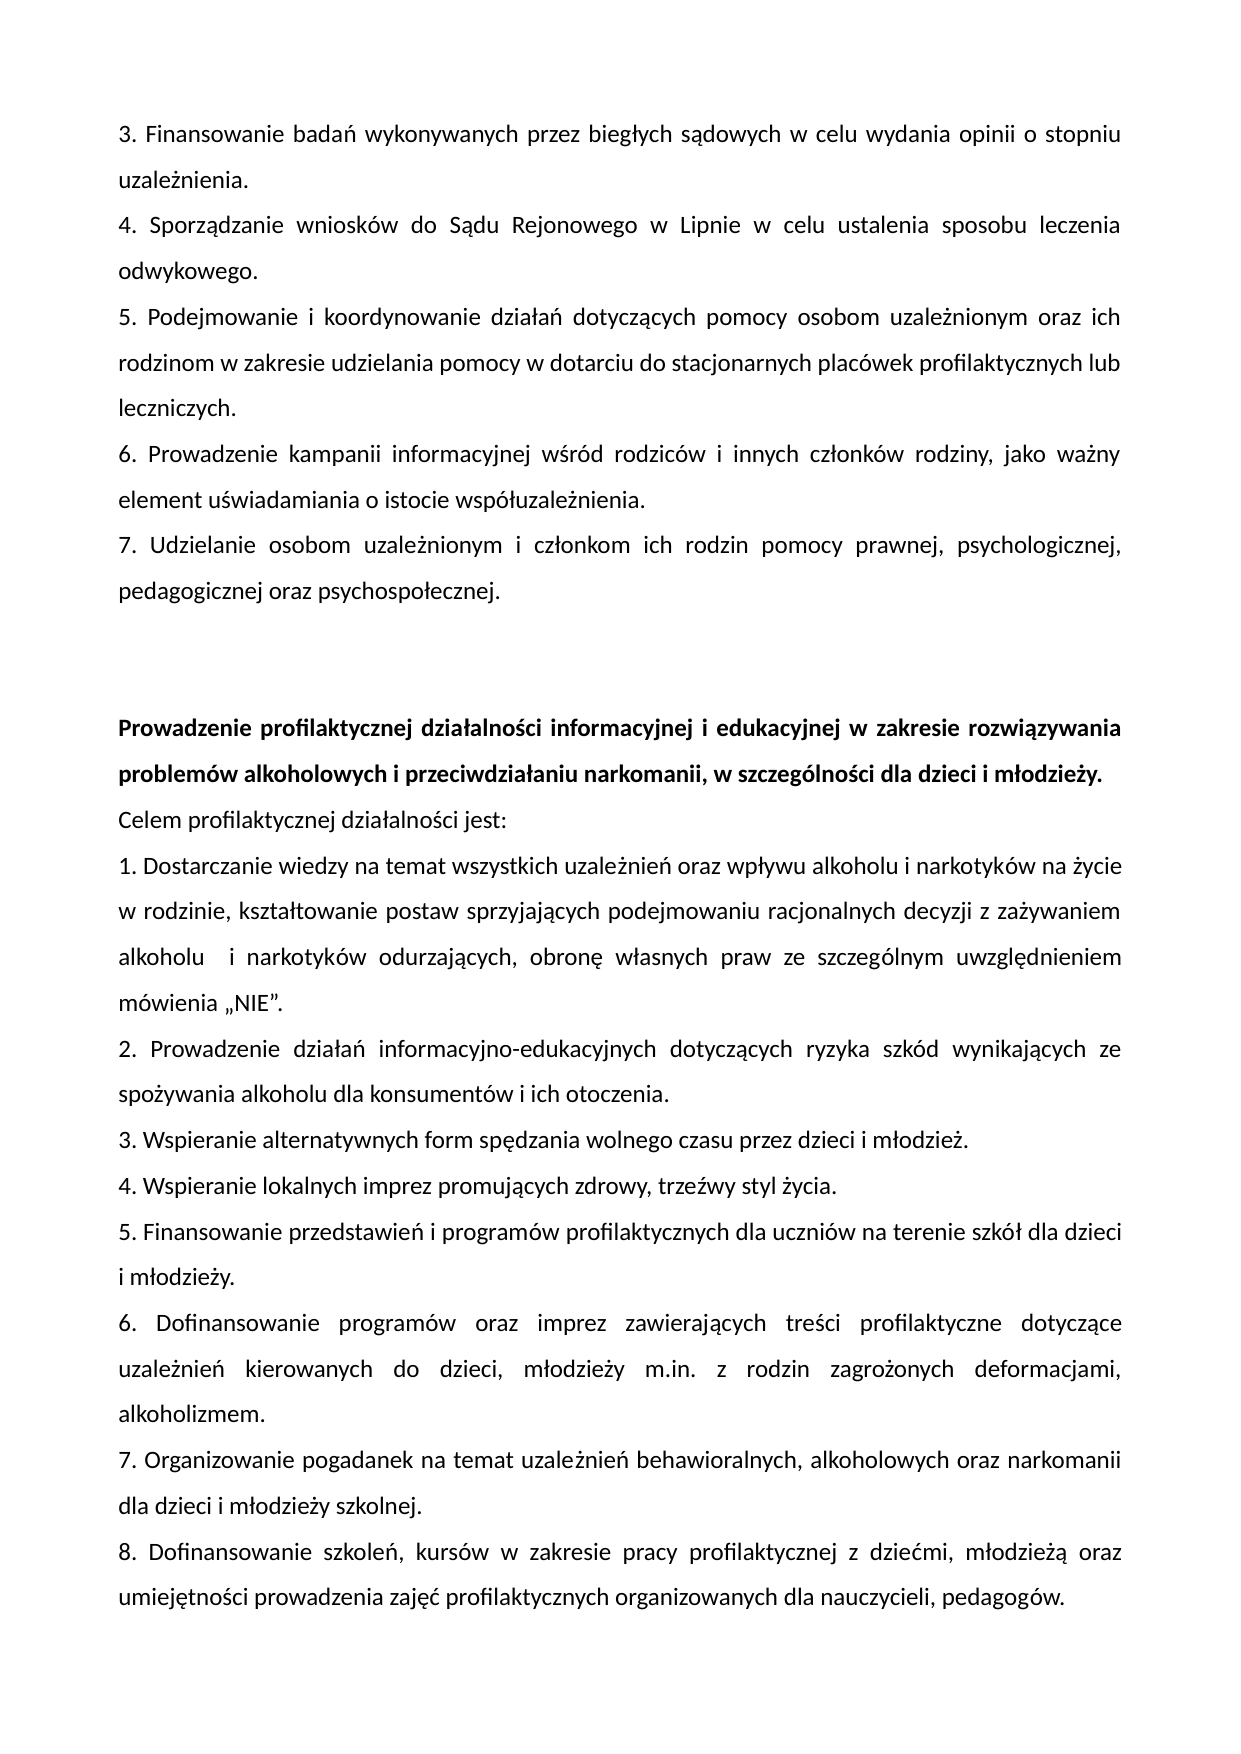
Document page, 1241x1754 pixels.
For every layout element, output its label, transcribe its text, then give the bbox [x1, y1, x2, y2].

text 6. Dofinansowanie programów oraz imprez zawierających treści profilaktyczne dotyczące uzależnień kierowanych do dzieci, młodzieży m.in. z rodzin zagrożonych deformacjami, alkoholizmem. [118, 1307, 1122, 1429]
text 3. Finansowanie badań wykonywanych przez biegłych sądowych w celu wydania opinii o stopniu uzależnienia. [118, 118, 1122, 194]
text 8. Dofinansowanie szkoleń, kursów w zakresie pracy profilaktycznej z dziećmi, młodzieżą oraz umiejętności prowadzenia zajęć profilaktycznych organizowanych dla nauczycieli, pedagogów. [118, 1536, 1122, 1612]
text 2. Prowadzenie działań informacyjno-edukacyjnych dotyczących ryzyka szkód wynikających ze spożywania alkoholu dla konsumentów i ich otoczenia. [118, 1033, 1122, 1109]
text Celem profilaktycznej działalności jest: [118, 804, 1122, 834]
text 7. Udzielanie osobom uzależnionym i członkom ich rodzin pomocy prawnej, psychologicznej, pedagogicznej oraz psychospołecznej. [118, 530, 1122, 606]
text 5. Finansowanie przedstawień i programów profilaktycznych dla uczniów na terenie szkół dla dzieci i młodzieży. [118, 1216, 1122, 1292]
text 4. Sporządzanie wniosków do Sądu Rejonowego w Lipnie w celu ustalenia sposobu leczenia odwykowego. [118, 209, 1122, 286]
text 3. Wspieranie alternatywnych form spędzania wolnego czasu przez dzieci i młodzież. [118, 1124, 1122, 1155]
text 6. Prowadzenie kampanii informacyjnej wśród rodziców i innych członków rodziny, jako ważny element uświadamiania o istocie współuzależnienia. [118, 438, 1122, 514]
text 4. Wspieranie lokalnych imprez promujących zdrowy, trzeźwy styl życia. [118, 1170, 1122, 1200]
text 5. Podejmowanie i koordynowanie działań dotyczących pomocy osobom uzależnionym oraz ich rodzinom w zakresie udzielania pomocy w dotarciu do stacjonarnych placówek profilaktycznych lub leczniczych. [118, 301, 1122, 423]
text 1. Dostarczanie wiedzy na temat wszystkich uzależnień oraz wpływu alkoholu i narkotyków na życie w rodzinie, kształtowanie postaw sprzyjających podejmowaniu racjonalnych decyzji z zażywaniem alkoholu i narkotyków odurzających, obronę własnych praw ze szczególnym uwzględnieniem mówienia „NIE”. [118, 850, 1122, 1017]
text Prowadzenie profilaktycznej działalności informacyjnej i edukacyjnej w zakresie rozwiązywania problemów alkoholowych i przeciwdziałaniu narkomanii, w szczególności dla dzieci i młodzieży. [118, 713, 1122, 789]
text 7. Organizowanie pogadanek na temat uzależnień behawioralnych, alkoholowych oraz narkomanii dla dzieci i młodzieży szkolnej. [118, 1444, 1122, 1521]
